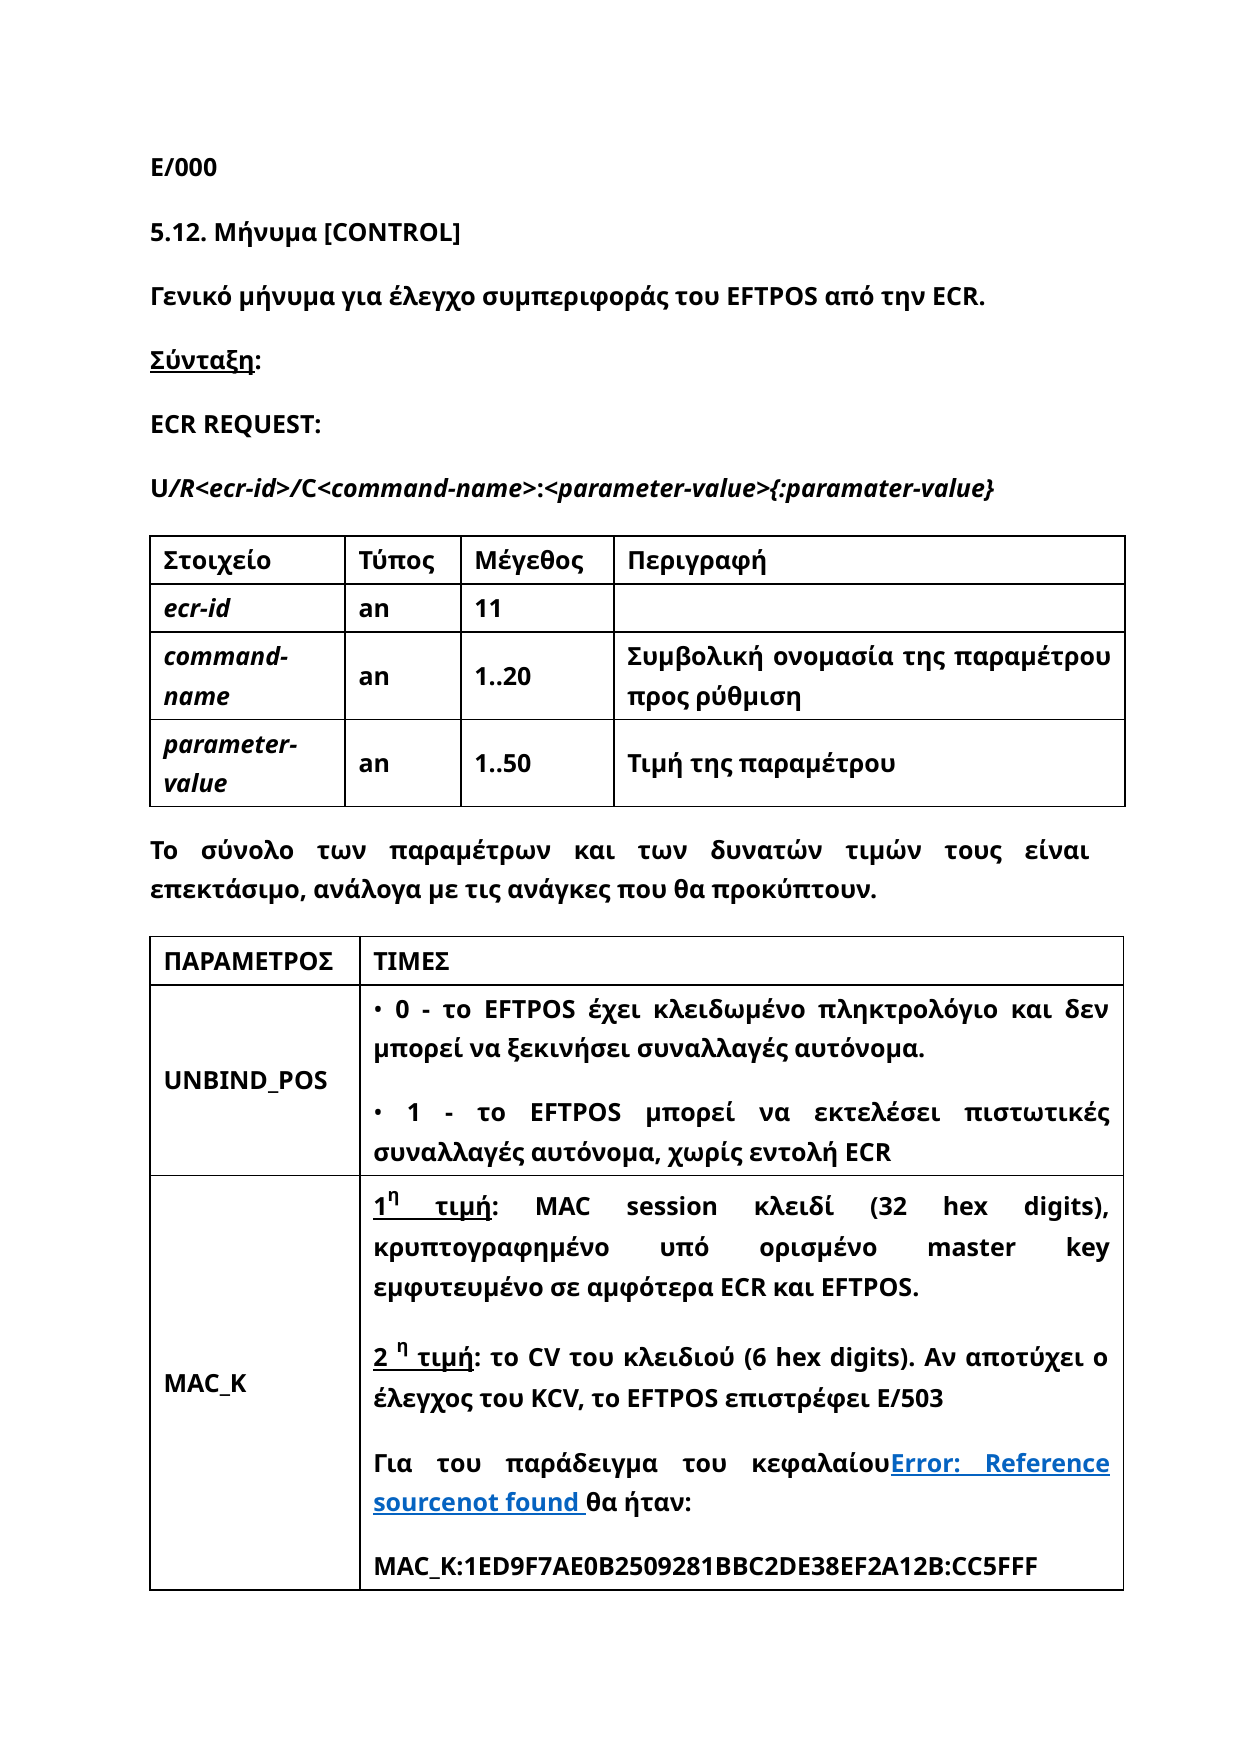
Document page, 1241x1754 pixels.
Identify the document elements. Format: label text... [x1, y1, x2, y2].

table_cell UNBIND_POS [151, 986, 359, 1174]
table_cell • 0 - το EFTPOS έχει κλειδωμένο πληκτρολόγιο και δεν μπορεί να ξεκινήσει συναλλαγές αυτόνομα. • 1 - το EFTPOS μπορεί να εκτελέσει πιστωτικές συναλλαγές αυτόνομα, χωρίς εντολή ECR [361, 986, 1123, 1174]
table_cell command-name [151, 633, 344, 718]
text Το σύνολο των παραμέτρων και των δυνατών τιμών τους είναι επεκτάσιμο, ανάλογα με τις ανάγκες που θα προκύπτουν. [150, 832, 1090, 906]
table_cell 1η τιμή: MAC session κλειδί (32 hex digits), κρυπτογραφημένο υπό ορισμένο master key εμφυτευμένο σε αμφότερα ECR και EFTPOS. 2 η τιμή: το CV του κλειδιού (6 hex digits). Αν αποτύχει ο έλεγχος του KCV, το EFTPOS επιστρέφει Ε/503 Για του παράδειγμα του κεφαλαίουError: Reference sourcenot found θα ήταν: MAC_K:1ED9F7AE0B2509281BBC2DE38EF2A12B:CC5FFF [361, 1176, 1123, 1589]
table_cell 1..50 [462, 720, 613, 806]
text Γενικό μήνυμα για έλεγχο συμπεριφοράς του EFTPOS από την ECR. [150, 278, 1090, 312]
table_header ΠΑΡΑΜΕΤΡΟΣ [151, 937, 359, 984]
table_cell an [346, 585, 460, 631]
table_header Στοιχείο [151, 537, 344, 583]
table_header ΤΙΜΕΣ [361, 937, 1123, 984]
table_cell [615, 585, 1124, 631]
table_cell MAC_K [151, 1176, 359, 1589]
table_cell 1..20 [462, 633, 613, 718]
table_header Περιγραφή [615, 537, 1124, 583]
table_cell Συμβολική ονομασία της παραμέτρου προς ρύθμιση [615, 633, 1124, 718]
table_cell parameter-value [151, 720, 344, 806]
table_cell ecr-id [151, 585, 344, 631]
text U/R<ecr-id>/C<command-name>:<parameter-value>{:paramater-value} [150, 471, 1090, 505]
table_header Τύπος [346, 537, 460, 583]
table_cell an [346, 720, 460, 806]
text 5.12. Μήνυμα [CONTROL] [150, 214, 1090, 248]
table_cell 11 [462, 585, 613, 631]
text E/000 [150, 150, 1090, 184]
text Σύνταξη: [150, 342, 1090, 377]
table_header Μέγεθος [462, 537, 613, 583]
text ECR REQUEST: [150, 407, 1090, 441]
table_cell an [346, 633, 460, 718]
table_cell Τιμή της παραμέτρου [615, 720, 1124, 806]
